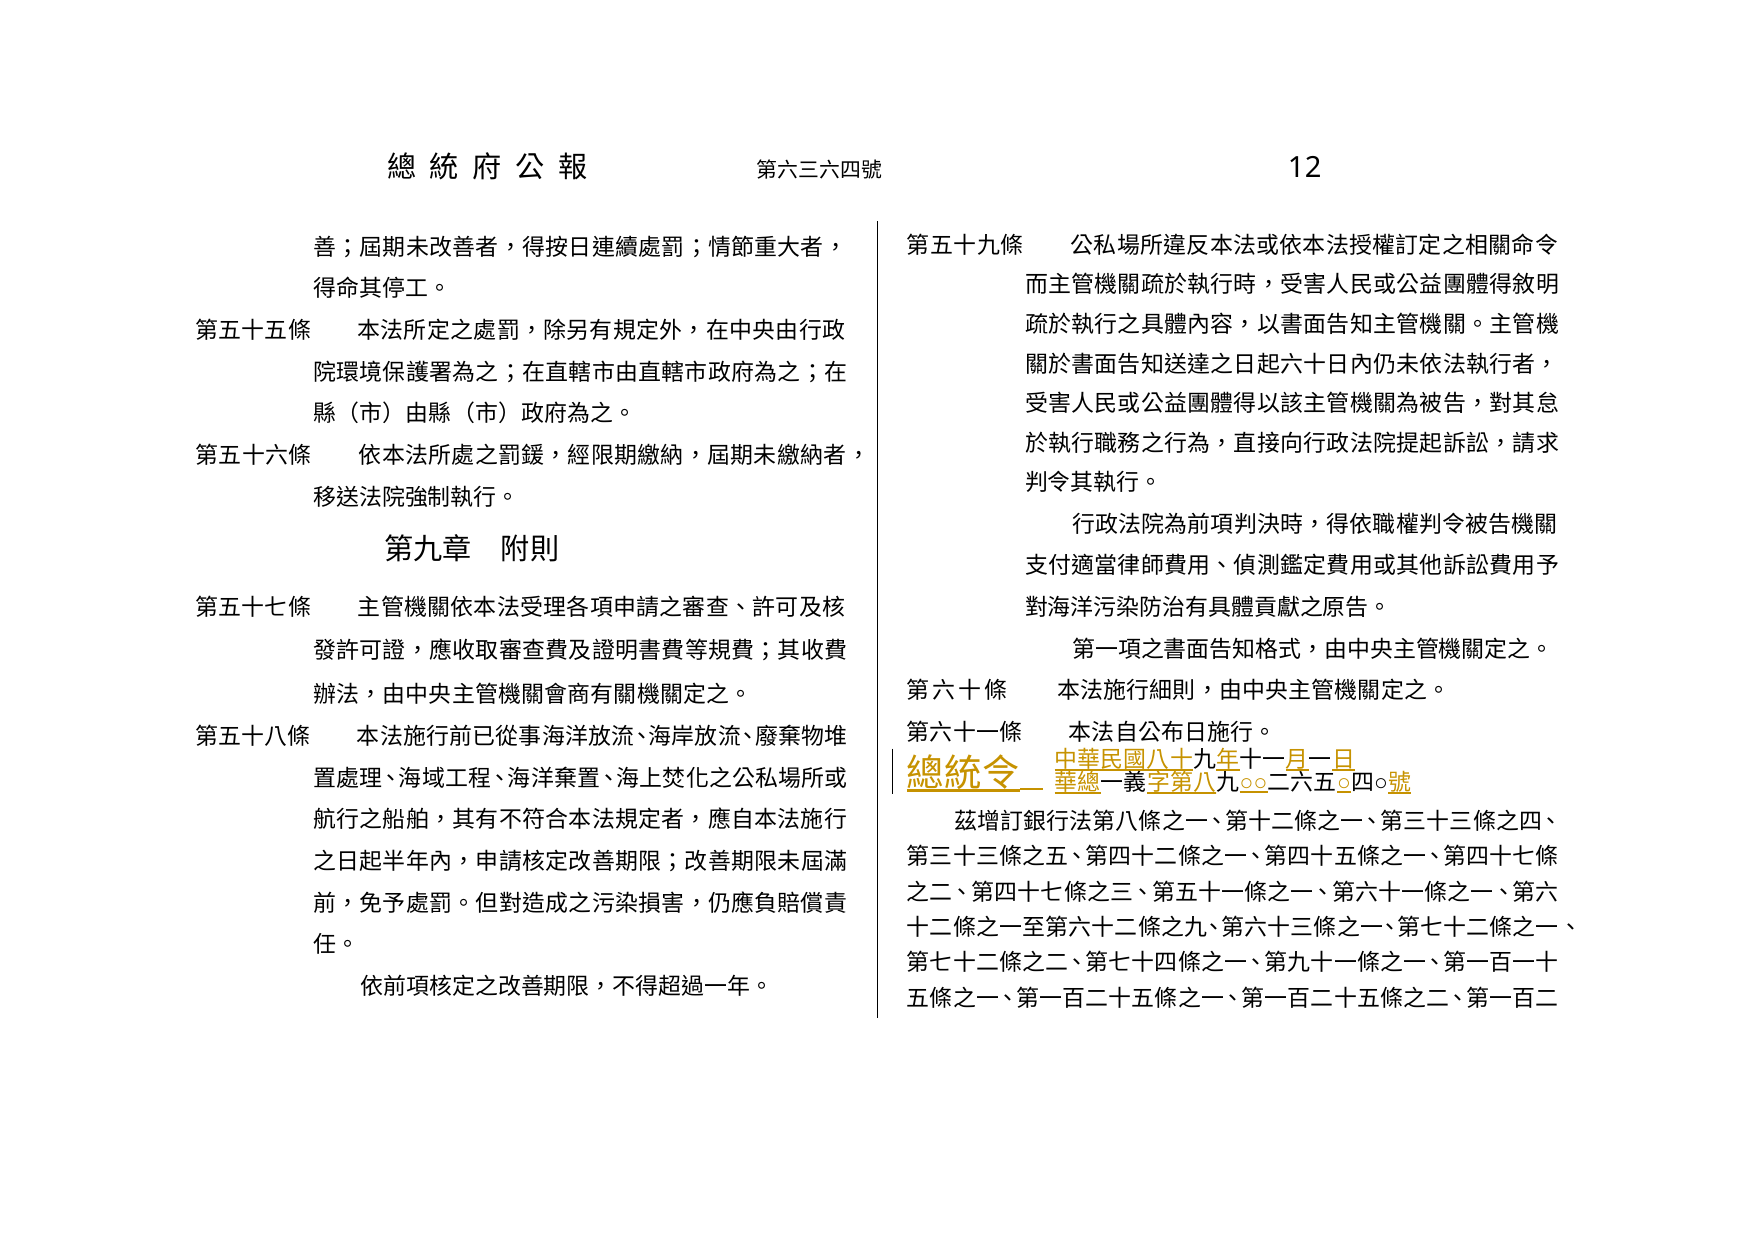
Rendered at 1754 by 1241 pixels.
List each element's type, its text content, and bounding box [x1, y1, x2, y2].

table_header 中華民國八十九年十一月一日 華總一義字第八九○○二六五○四○號 [1066, 749, 1564, 794]
text 第一項之書面告知格式，由中央主管機關定之。 [1025, 624, 1559, 665]
text 第五十九條 公私場所違反本法或依本法授權訂定之相關命令而主管機關疏於執行時，受害人民或公益團體得敘明疏於執行之具體內容，以書面告知主管機關。主管機關於書面告知送達之日起六十日內仍未依法執行者，受害人民或公益團體得以該主管機關為被告，對其怠於執行職務之行為，直接向行政法院提起訴訟，請求判令其執行。 [907, 222, 1559, 499]
text 第六十條 本法施行細則，由中央主管機關定之。 [907, 665, 1559, 707]
text 第五十七條 主管機關依本法受理各項申請之審查、許可及核發許可證，應收取審查費及證明書費等規費；其收費辦法，由中央主管機關會商有關機關定之。 [195, 580, 847, 711]
text 善；屆期未改善者，得按日連續處罰；情節重大者，得命其停工。 [195, 222, 847, 305]
text 第五十六條 依本法所處之罰鍰，經限期繳納，屆期未繳納者，移送法院強制執行。 [195, 430, 847, 513]
text 第五十八條 本法施行前已從事海洋放流、海岸放流、廢棄物堆置處理、海域工程、海洋棄置、海上焚化之公私場所或航行之船舶，其有不符合本法規定者，應自本法施行之日起半年內，申請核定改善期限；改善期限未屆滿前，免予處罰。但對造成之污染損害，仍應負賠償責任。 [195, 711, 847, 961]
text 第五十五條 本法所定之處罰，除另有規定外，在中央由行政院環境保護署為之；在直轄市由直轄市政府為之；在縣（市）由縣（市）政府為之。 [195, 305, 847, 430]
text 第九章 附則 [195, 526, 847, 567]
table_header 總統令 [904, 749, 1051, 794]
text 第六十一條 本法自公布日施行。 [907, 707, 1559, 749]
text 依前項核定之改善期限，不得超過一年。 [313, 961, 847, 1003]
text 行政法院為前項判決時，得依職權判令被告機關支付適當律師費用、偵測鑑定費用或其他訴訟費用予對海洋污染防治有具體貢獻之原告。 [1025, 499, 1559, 624]
text 茲增訂銀行法第八條之一、第十二條之一、第三十三條之四、第三十三條之五、第四十二條之一、第四十五條之一、第四十七條之二、第四十七條之三、第五十一條之一、第六十一條之一、第六十二條之一至第六十二條之九、第六十三條之一、第七十二條之一、第七十二條之二、第七十四條之一、第九十一條之一、第一百一十五條之一、第一百二十五條之一、第一百二十五條之二、第一百二十七條之四及第一百二十九條之一條文；刪除第九條、第十七條、第六十三條、第四章章名及第七十七條至第八十六條條文；並修正第十九條、第二十條、第二十五條、第二十八條、第三十三條之三、第四十四條、第四十九條、第五十四條、第五十九條、第七十條、第七十一條、第七十四條至第七十六條、第八十九條至第九十一條、第一百一十七條、第一百二十一條、第一百二十三條、第一百二十五條、第一百二十七條、第一百二十七條之一至第一百二十七條之三、第一百二十八條至第一百三十四條及第一百三十六條條文，公布之。 [907, 801, 1559, 1013]
table_header 中華民國八十九年十一月一日 華總一義字第八九○○二六五○四○號 [1051, 749, 1065, 794]
